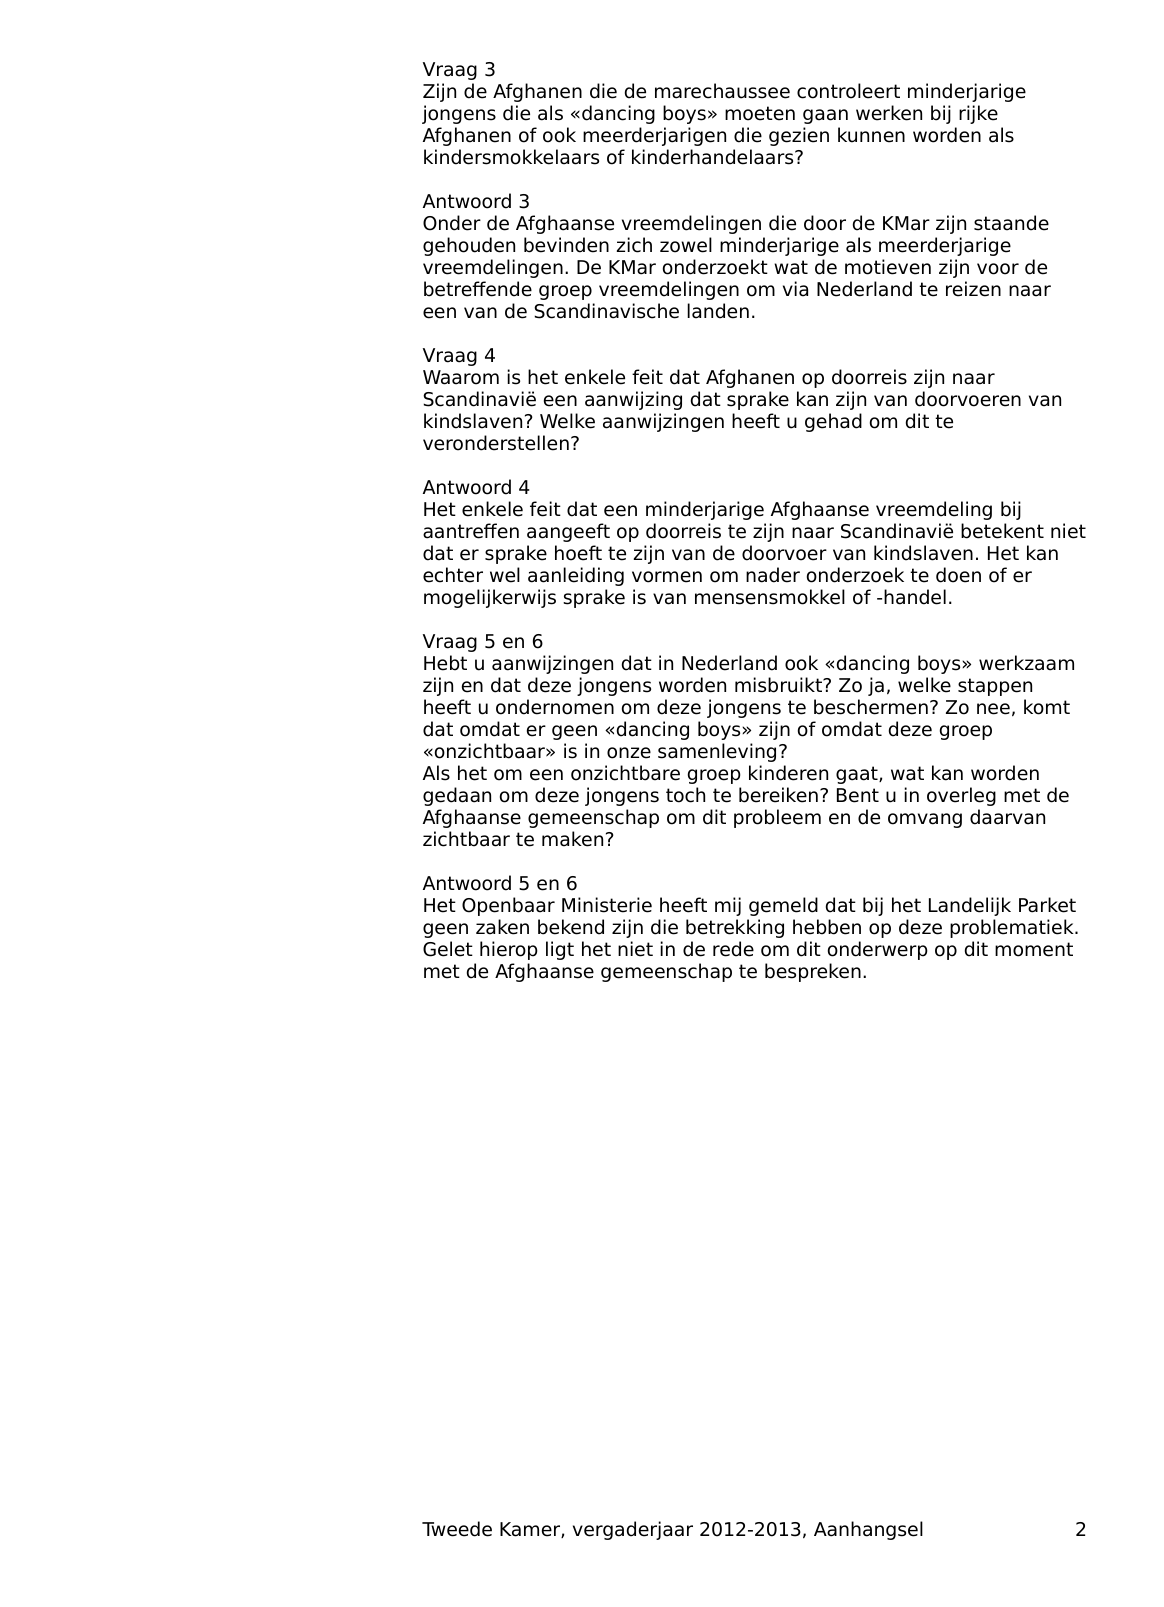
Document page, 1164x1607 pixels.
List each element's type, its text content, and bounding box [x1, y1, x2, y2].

text Hebt u aanwijzingen dat in Nederland ook «dancing boys» werkzaam zijn en dat deze jongens worden misbruikt? Zo ja, welke stappen heeft u ondernomen om deze jongens te beschermen? Zo nee, komt dat omdat er geen «dancing boys» zijn of omdat deze groep «onzichtbaar» is in onze samenleving? [422, 653, 1087, 763]
text Vraag 5 en 6 [422, 631, 1087, 653]
text Vraag 4 [422, 345, 1087, 367]
text Als het om een onzichtbare groep kinderen gaat, wat kan worden gedaan om deze jongens toch te bereiken? Bent u in overleg met de Afghaanse gemeenschap om dit probleem en de omvang daarvan zichtbaar te maken? [422, 763, 1087, 851]
text Onder de Afghaanse vreemdelingen die door de KMar zijn staande gehouden bevinden zich zowel minderjarige als meerderjarige vreemdelingen. De KMar onderzoekt wat de motieven zijn voor de betreffende groep vreemdelingen om via Nederland te reizen naar een van de Scandinavische landen. [422, 213, 1087, 323]
text Antwoord 4 [422, 477, 1087, 499]
text Zijn de Afghanen die de marechaussee controleert minderjarige jongens die als «dancing boys» moeten gaan werken bij rijke Afghanen of ook meerderjarigen die gezien kunnen worden als kindersmokkelaars of kinderhandelaars? [422, 81, 1087, 169]
text Waarom is het enkele feit dat Afghanen op doorreis zijn naar Scandinavië een aanwijzing dat sprake kan zijn van doorvoeren van kindslaven? Welke aanwijzingen heeft u gehad om dit te veronderstellen? [422, 367, 1087, 455]
text Het enkele feit dat een minderjarige Afghaanse vreemdeling bij aantreffen aangeeft op doorreis te zijn naar Scandinavië betekent niet dat er sprake hoeft te zijn van de doorvoer van kindslaven. Het kan echter wel aanleiding vormen om nader onderzoek te doen of er mogelijkerwijs sprake is van mensensmokkel of -handel. [422, 499, 1087, 609]
text Vraag 3 [422, 59, 1087, 81]
text Het Openbaar Ministerie heeft mij gemeld dat bij het Landelijk Parket geen zaken bekend zijn die betrekking hebben op deze problematiek. Gelet hierop ligt het niet in de rede om dit onderwerp op dit moment met de Afghaanse gemeenschap te bespreken. [422, 895, 1087, 983]
text Antwoord 3 [422, 191, 1087, 213]
text Antwoord 5 en 6 [422, 873, 1087, 895]
